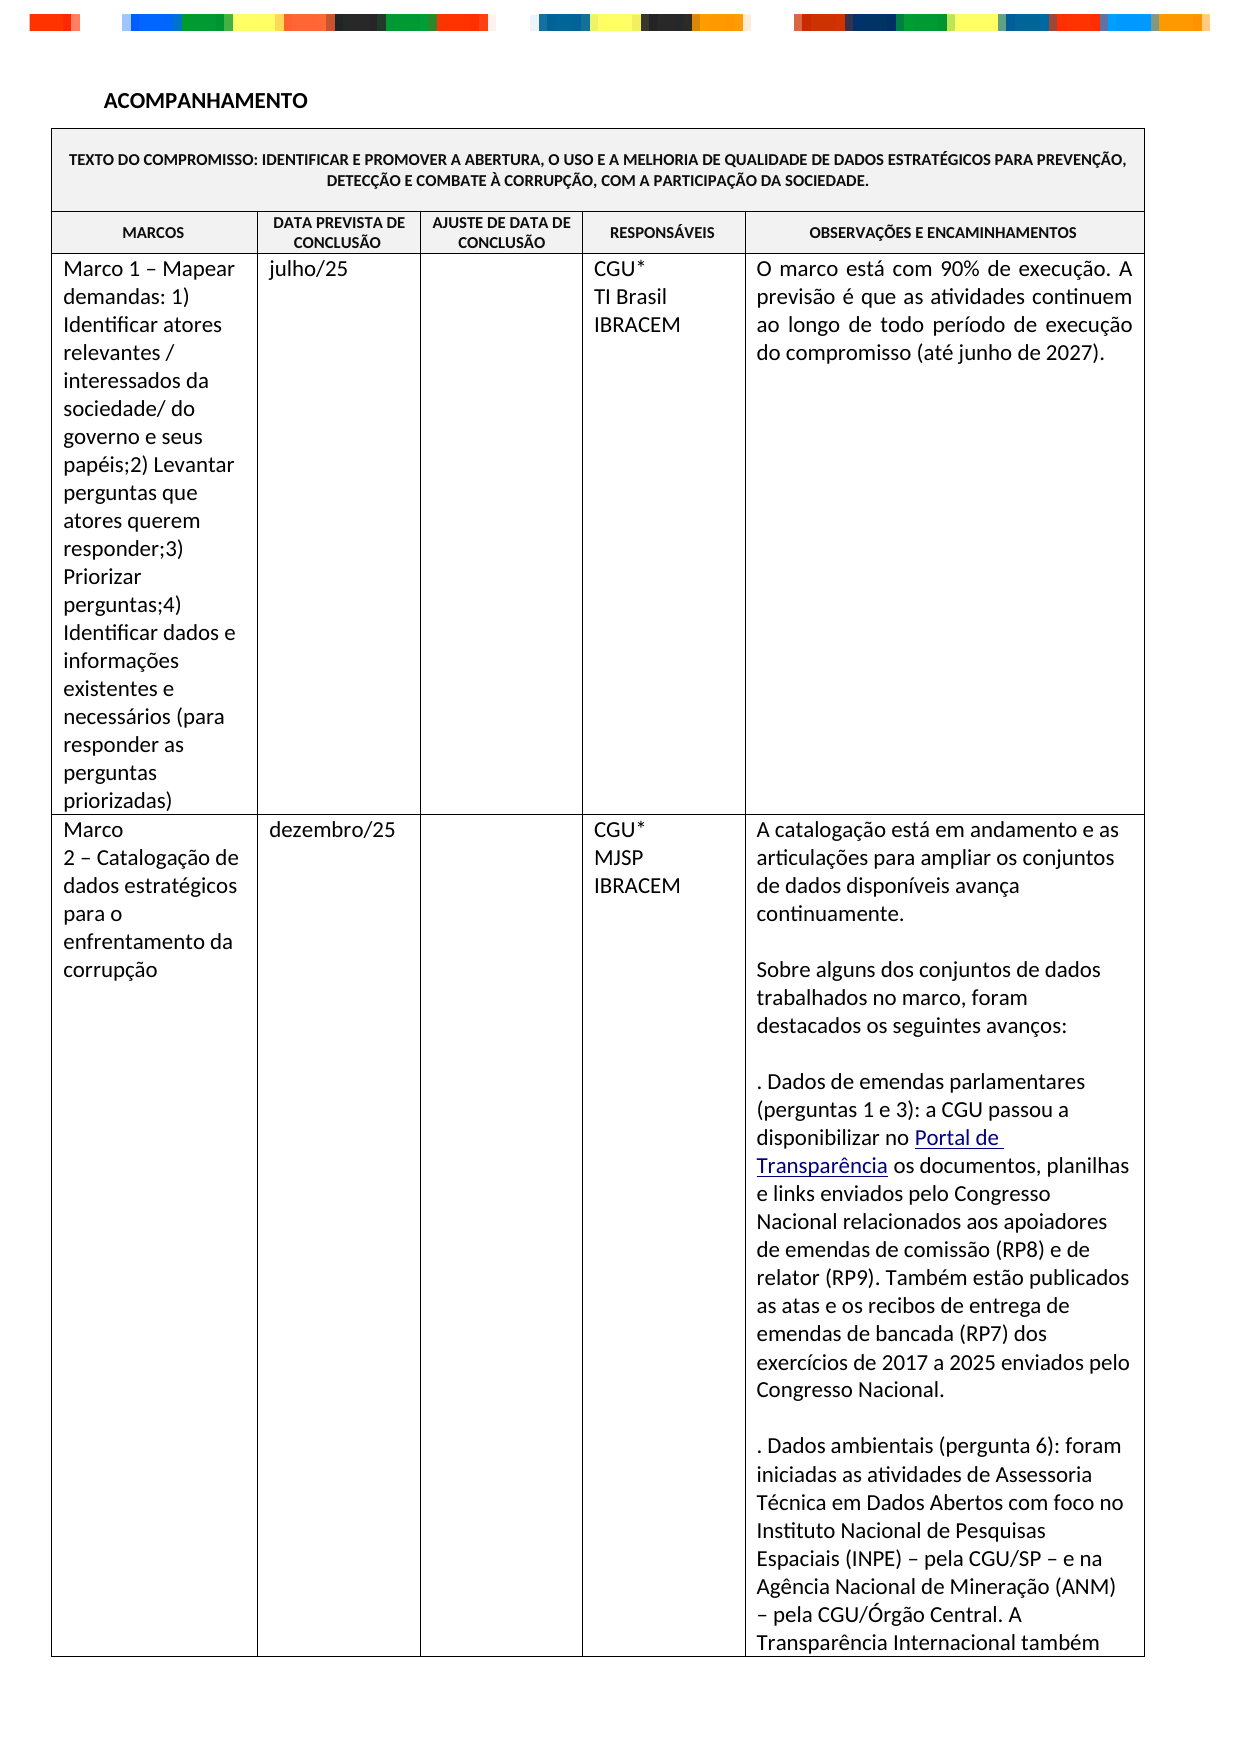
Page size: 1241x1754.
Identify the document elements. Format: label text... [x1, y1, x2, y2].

table_cell CGU* TI Brasil IBRACEM [583, 254, 745, 814]
table_cell MARCOS [52, 212, 257, 253]
table_cell dezembro/25 [258, 815, 420, 1656]
table_cell Marco 2 – Catalogação de dados estratégicos para o enfrentamento da corrupção [52, 815, 257, 1656]
table_cell A catalogação está em andamento e as articulações para ampliar os conjuntos de dados disponíveis avança continuamente. Sobre alguns dos conjuntos de dados trabalhados no marco, foram destacados os seguintes avanços: . Dados de emendas parlamentares (perguntas 1 e 3): a CGU passou a disponibilizar no Portal de Transparência os documentos, planilhas e links enviados pelo Congresso Nacional relacionados aos apoiadores de emendas de comissão (RP8) e de relator (RP9). Também estão publicados as atas e os recibos de entrega de emendas de bancada (RP7) dos exercícios de 2017 a 2025 enviados pelo Congresso Nacional. . Dados ambientais (pergunta 6): foram iniciadas as atividades de Assessoria Técnica em Dados Abertos com foco no Instituto Nacional de Pesquisas Espaciais (INPE) – pela CGU/SP – e na Agência Nacional de Mineração (ANM) – pela CGU/Órgão Central. A Transparência Internacional também [746, 815, 1144, 1656]
table_cell CGU* MJSP IBRACEM [583, 815, 745, 1656]
table_cell [421, 815, 582, 1656]
table_cell ajuste de DATA DE conclusão [421, 212, 582, 253]
table_cell julho/25 [258, 254, 420, 814]
table_cell [421, 254, 582, 814]
table_cell O marco está com 90% de execução. A previsão é que as atividades continuem ao longo de todo período de execução do compromisso (até junho de 2027). [746, 254, 1144, 814]
table_cell RESPONSÁVEIS [583, 212, 745, 253]
table_header Texto do Compromisso: Identificar e promover a abertura, o uso e a melhoria de qualidade de dados estratégicos para prevenção, detecção e combate à corrupção, com a participação da sociedade. [52, 129, 1144, 211]
table_cell DATA prevista de conclusão [258, 212, 420, 253]
table_cell Observações e encaminhamentos [746, 212, 1144, 253]
table_cell Marco 1 – Mapear demandas: 1) Identificar atores relevantes / interessados da sociedade/ do governo e seus papéis;2) Levantar perguntas que atores querem responder;3) Priorizar perguntas;4) Identificar dados e informações existentes e necessários (para responder as perguntas priorizadas) [52, 254, 257, 814]
text ACOMPANHAMENTO [103, 86, 1093, 114]
